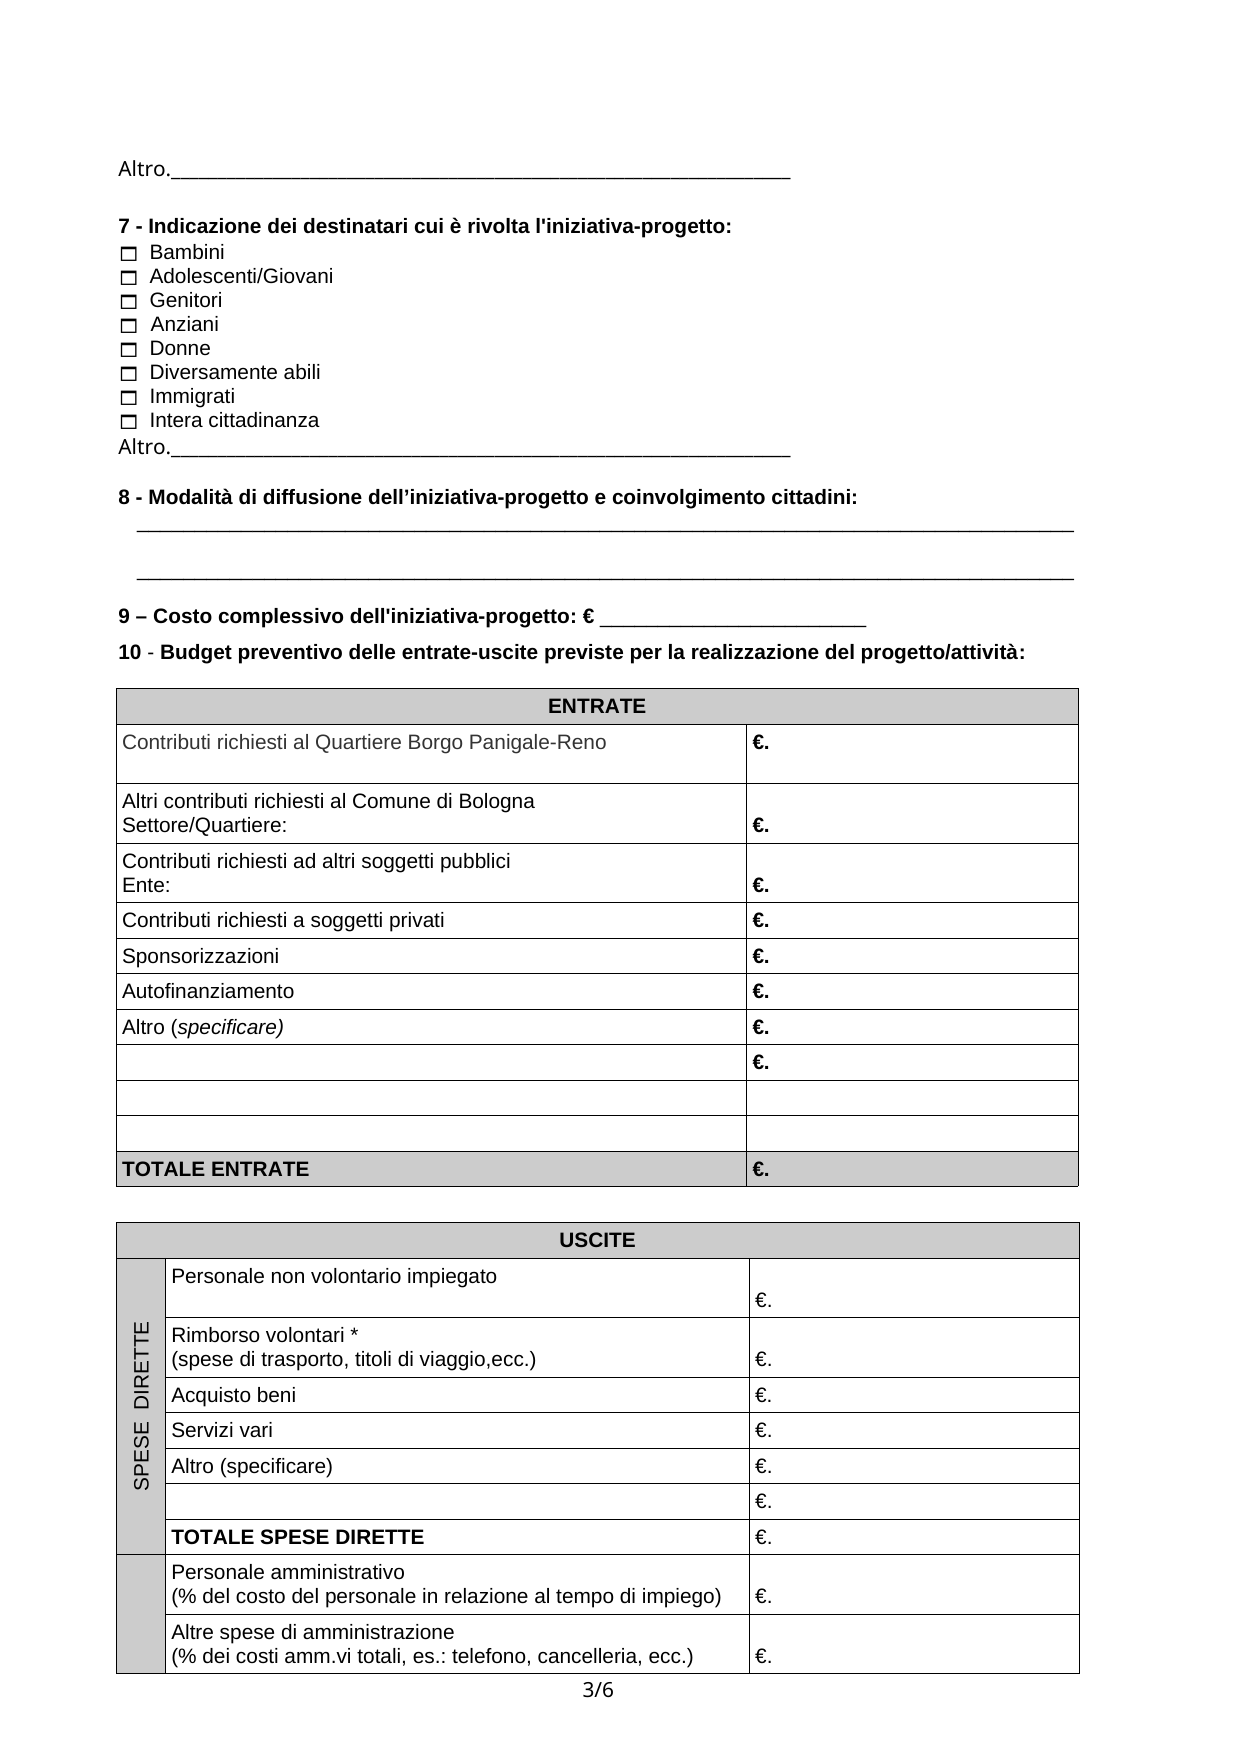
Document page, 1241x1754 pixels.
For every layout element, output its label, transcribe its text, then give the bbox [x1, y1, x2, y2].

table_cell €. [750, 1449, 1079, 1483]
table_cell [747, 1081, 1078, 1115]
text __________________________________________________________________________________________________________________________________________________________________ [137, 508, 1078, 580]
table_cell Autofinanziamento [117, 974, 746, 1009]
table_cell €. [747, 974, 1078, 1009]
table_cell €. [747, 844, 1078, 902]
table_cell €. [747, 903, 1078, 938]
table_header ENTRATE [117, 689, 1078, 724]
text 9 – cOSTO COMPLESSIVO DELL'INIZIATIVA-PROGETTO: € _______________________ [118, 604, 1078, 628]
table_cell [166, 1484, 749, 1519]
table_cell Sponsorizzazioni [117, 939, 746, 973]
text Altro.___________________________________________________________________ [118, 432, 1078, 461]
text  Anziani [118, 312, 1078, 336]
table_cell €. [750, 1413, 1079, 1448]
text  Diversamente abili [118, 360, 1078, 384]
table_cell €. [747, 725, 1078, 783]
text  Intera cittadinanza [118, 408, 1078, 432]
table_cell Acquisto beni [166, 1378, 749, 1412]
table_cell [117, 1045, 746, 1080]
text 8 - Modalità di diffusione dell’iniziativa-progetto e coinvolgimento cittadini: [118, 484, 1078, 508]
table_cell €. [747, 1152, 1078, 1186]
table_cell €. [747, 784, 1078, 843]
table_cell SPESE INDIRETTE [117, 1555, 165, 1673]
table_cell TOTALE SPESE DIRETTE [166, 1520, 749, 1554]
table_cell [117, 1081, 746, 1115]
table_cell Contributi richiesti al Quartiere Borgo Panigale-Reno [117, 725, 746, 783]
text  Donne [118, 336, 1078, 360]
table_cell [747, 1116, 1078, 1151]
text  Bambini [118, 239, 1078, 264]
table_cell Altro (specificare) [117, 1010, 746, 1044]
table_cell €. [750, 1318, 1079, 1377]
table_cell Altre spese di amministrazione (% dei costi amm.vi totali, es.: telefono, cancelleria, ecc.) [166, 1615, 749, 1673]
table_cell Contributi richiesti a soggetti privati [117, 903, 746, 938]
text 7 - Indicazione dei destinatari cui è rivolta l'iniziativa-progetto: [118, 211, 1078, 239]
table_cell Personale amministrativo (% del costo del personale in relazione al tempo di impiego) [166, 1555, 749, 1614]
table_cell TOTALE ENTRATE [117, 1152, 746, 1186]
table_cell €. [747, 939, 1078, 973]
table_cell €. [750, 1259, 1079, 1317]
table_cell Rimborso volontari * (spese di trasporto, titoli di viaggio,ecc.) [166, 1318, 749, 1377]
table_cell SPESE DIRETTE [117, 1259, 165, 1554]
text  Adolescenti/Giovani [118, 264, 1078, 288]
table_cell Personale non volontario impiegato [166, 1259, 749, 1317]
table_cell Contributi richiesti ad altri soggetti pubblici Ente: [117, 844, 746, 902]
table_cell €. [750, 1378, 1079, 1412]
table_cell [117, 1116, 746, 1151]
table_cell €. [750, 1484, 1079, 1519]
text  Genitori [118, 288, 1078, 312]
text  Immigrati [118, 384, 1078, 408]
table_header USCITE [117, 1223, 1079, 1258]
table_cell €. [747, 1045, 1078, 1080]
table_cell Altri contributi richiesti al Comune di Bologna Settore/Quartiere: [117, 784, 746, 843]
table_cell €. [750, 1615, 1079, 1673]
text 10 - budget preventivo delle entrate-uscite previste per la realizzazione del progetto/attività: [118, 640, 1078, 664]
table_cell Altro (specificare) [166, 1449, 749, 1483]
table_cell Servizi vari [166, 1413, 749, 1448]
text Altro.___________________________________________________________________ [118, 154, 1078, 183]
table_cell €. [747, 1010, 1078, 1044]
table_cell €. [750, 1555, 1079, 1614]
table_cell €. [750, 1520, 1079, 1554]
